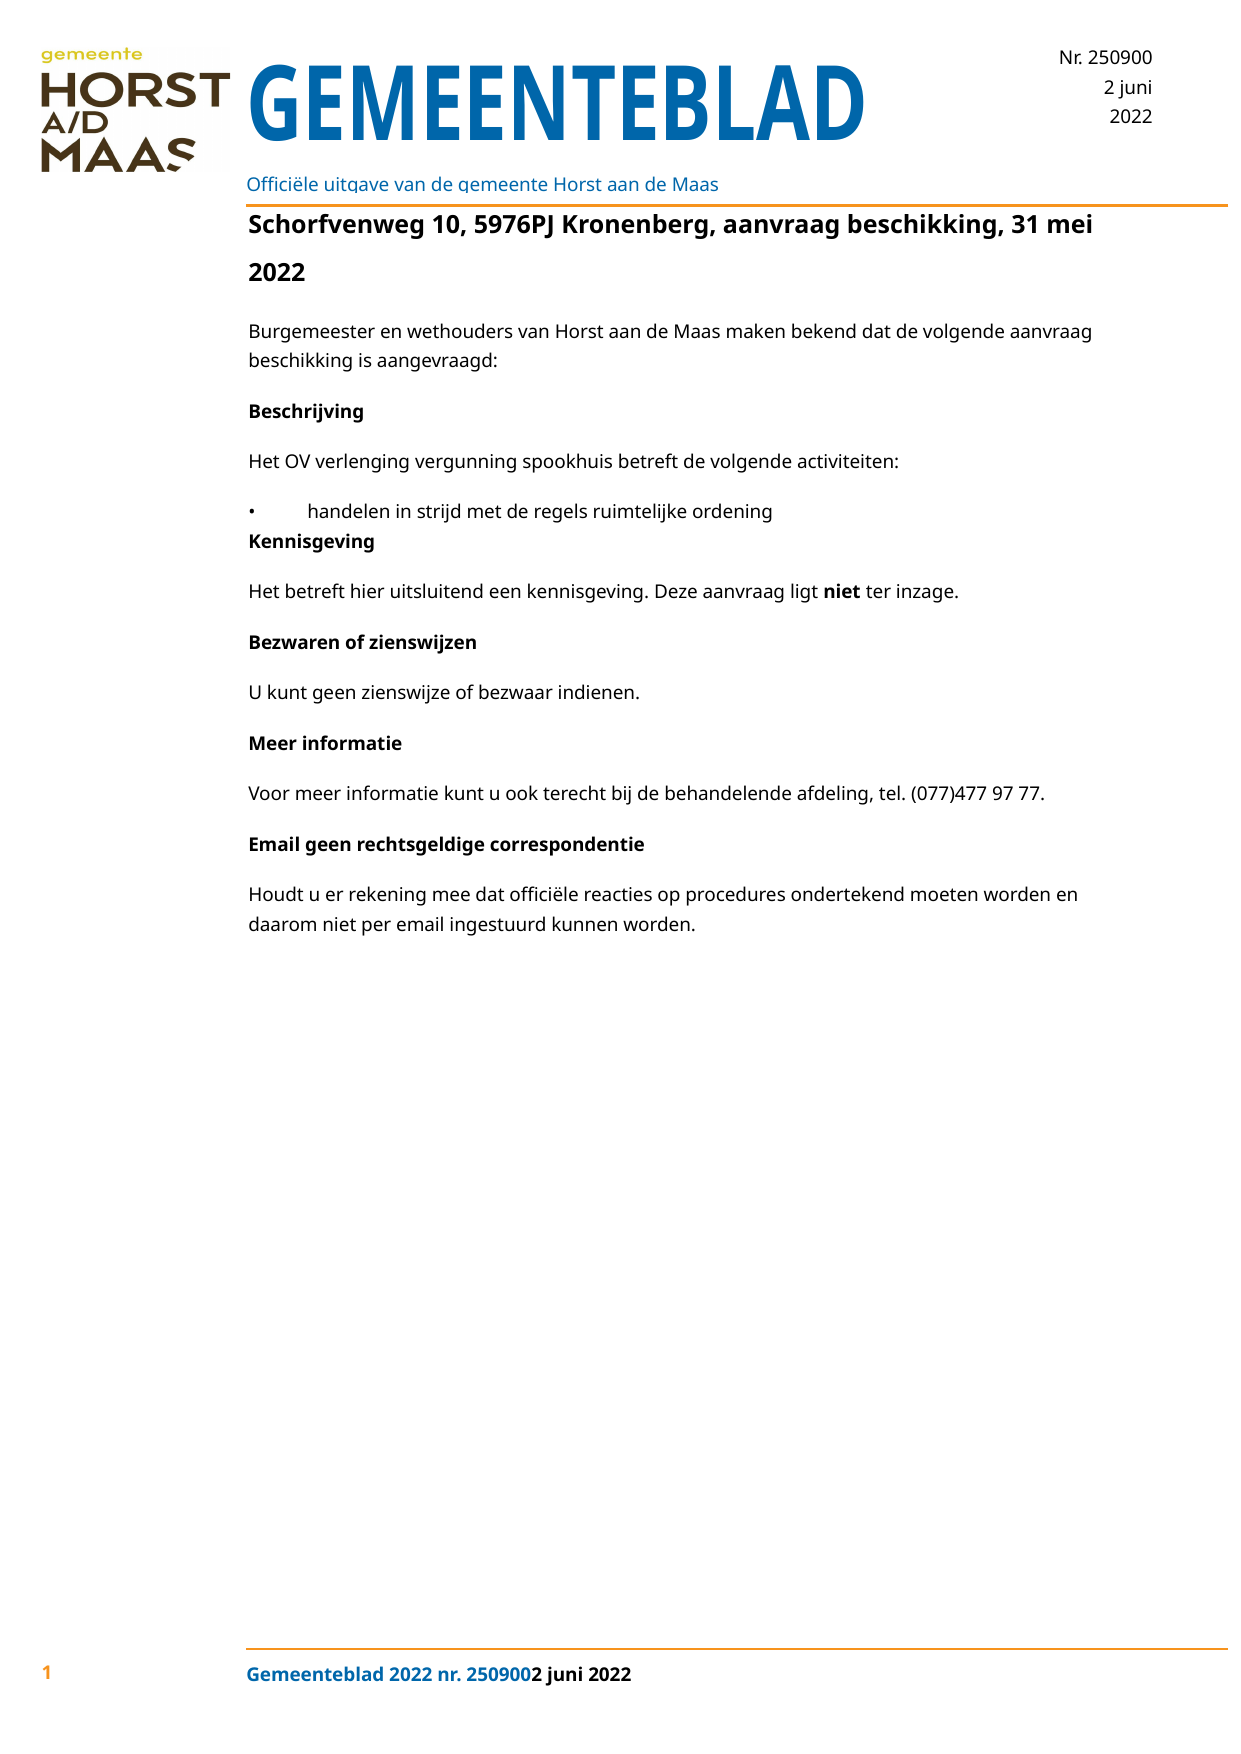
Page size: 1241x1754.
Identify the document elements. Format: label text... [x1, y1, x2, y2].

text Houdt u er rekening mee dat officiële reacties op procedures ondertekend moeten worden en daarom niet per email ingestuurd kunnen worden. [248, 881, 1152, 937]
picture [41, 47, 231, 172]
list handelen in strijd met de regels ruimtelijke ordening [248, 499, 1152, 524]
text Schorfvenweg 10, 5976PJ Kronenberg, aanvraag beschikking, 31 mei 2022 [248, 207, 1152, 288]
text U kunt geen zienswijze of bezwaar indienen. [248, 679, 1152, 705]
text Voor meer informatie kunt u ook terecht bij de behandelende afdeling, tel. (077)477 97 77. [248, 780, 1152, 806]
text Meer informatie [248, 730, 1152, 756]
text Bezwaren of zienswijzen [248, 629, 1152, 655]
text Het OV verlenging vergunning spookhuis betreft de volgende activiteiten: [248, 448, 1152, 474]
text Beschrijving [248, 398, 1152, 424]
text Burgemeester en wethouders van Horst aan de Maas maken bekend dat de volgende aanvraag beschikking is aangevraagd: [248, 318, 1152, 373]
text Het betreft hier uitsluitend een kennisgeving. Deze aanvraag ligt niet ter inzage. [248, 579, 1152, 604]
text Kennisgeving [248, 528, 1152, 554]
text Email geen rechtsgeldige correspondentie [248, 831, 1152, 857]
